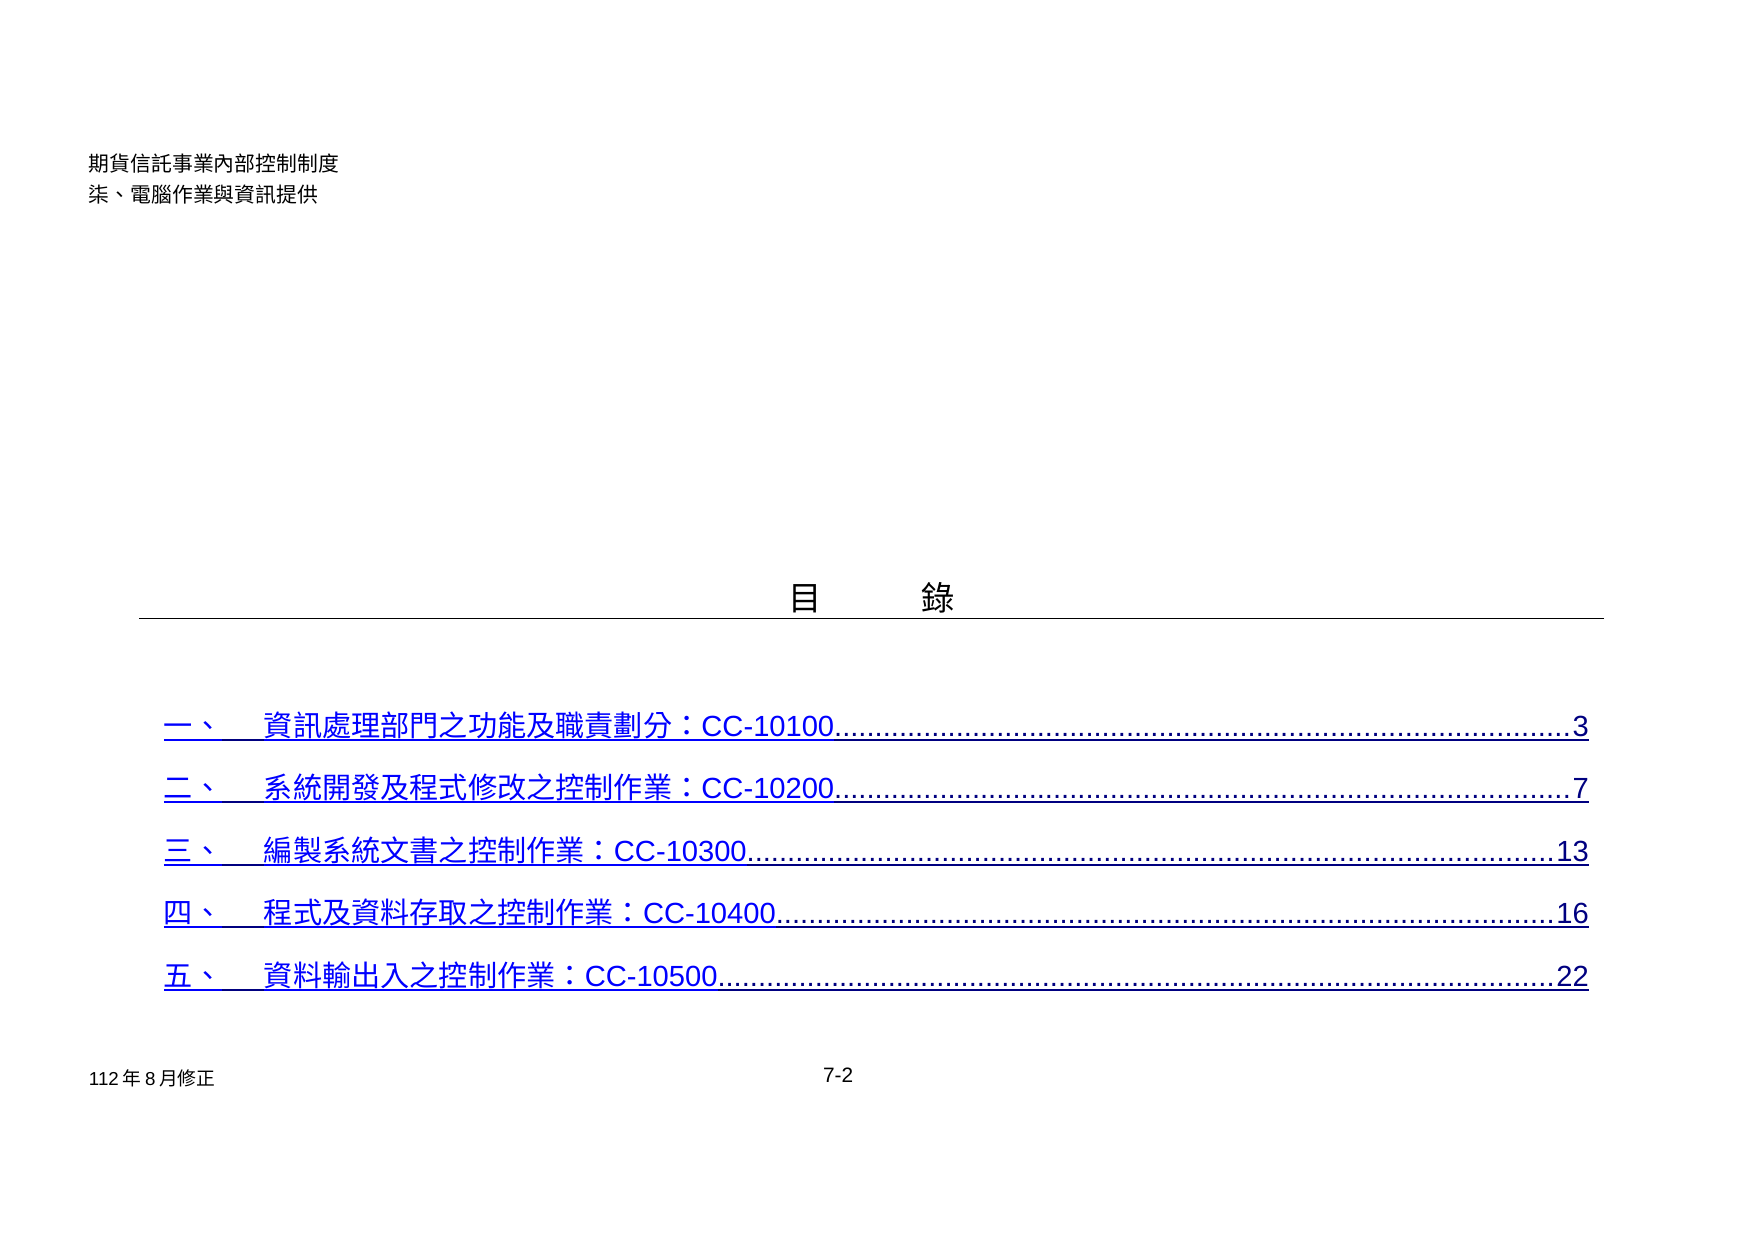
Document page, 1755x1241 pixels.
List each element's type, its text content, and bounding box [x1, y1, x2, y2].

table_header 目 錄 [139, 554, 1615, 619]
text 一、 資訊處理部門之功能及職責劃分：CC-10100 3 [164, 682, 1666, 744]
text 三、 編製系統文書之控制作業：CC-10300 13 [164, 807, 1666, 869]
text 四、 程式及資料存取之控制作業：CC-10400 16 [164, 869, 1666, 932]
text 五、 資料輸出入之控制作業：CC-10500 22 [164, 932, 1666, 994]
text 二、 系統開發及程式修改之控制作業：CC-10200 7 [164, 744, 1666, 807]
